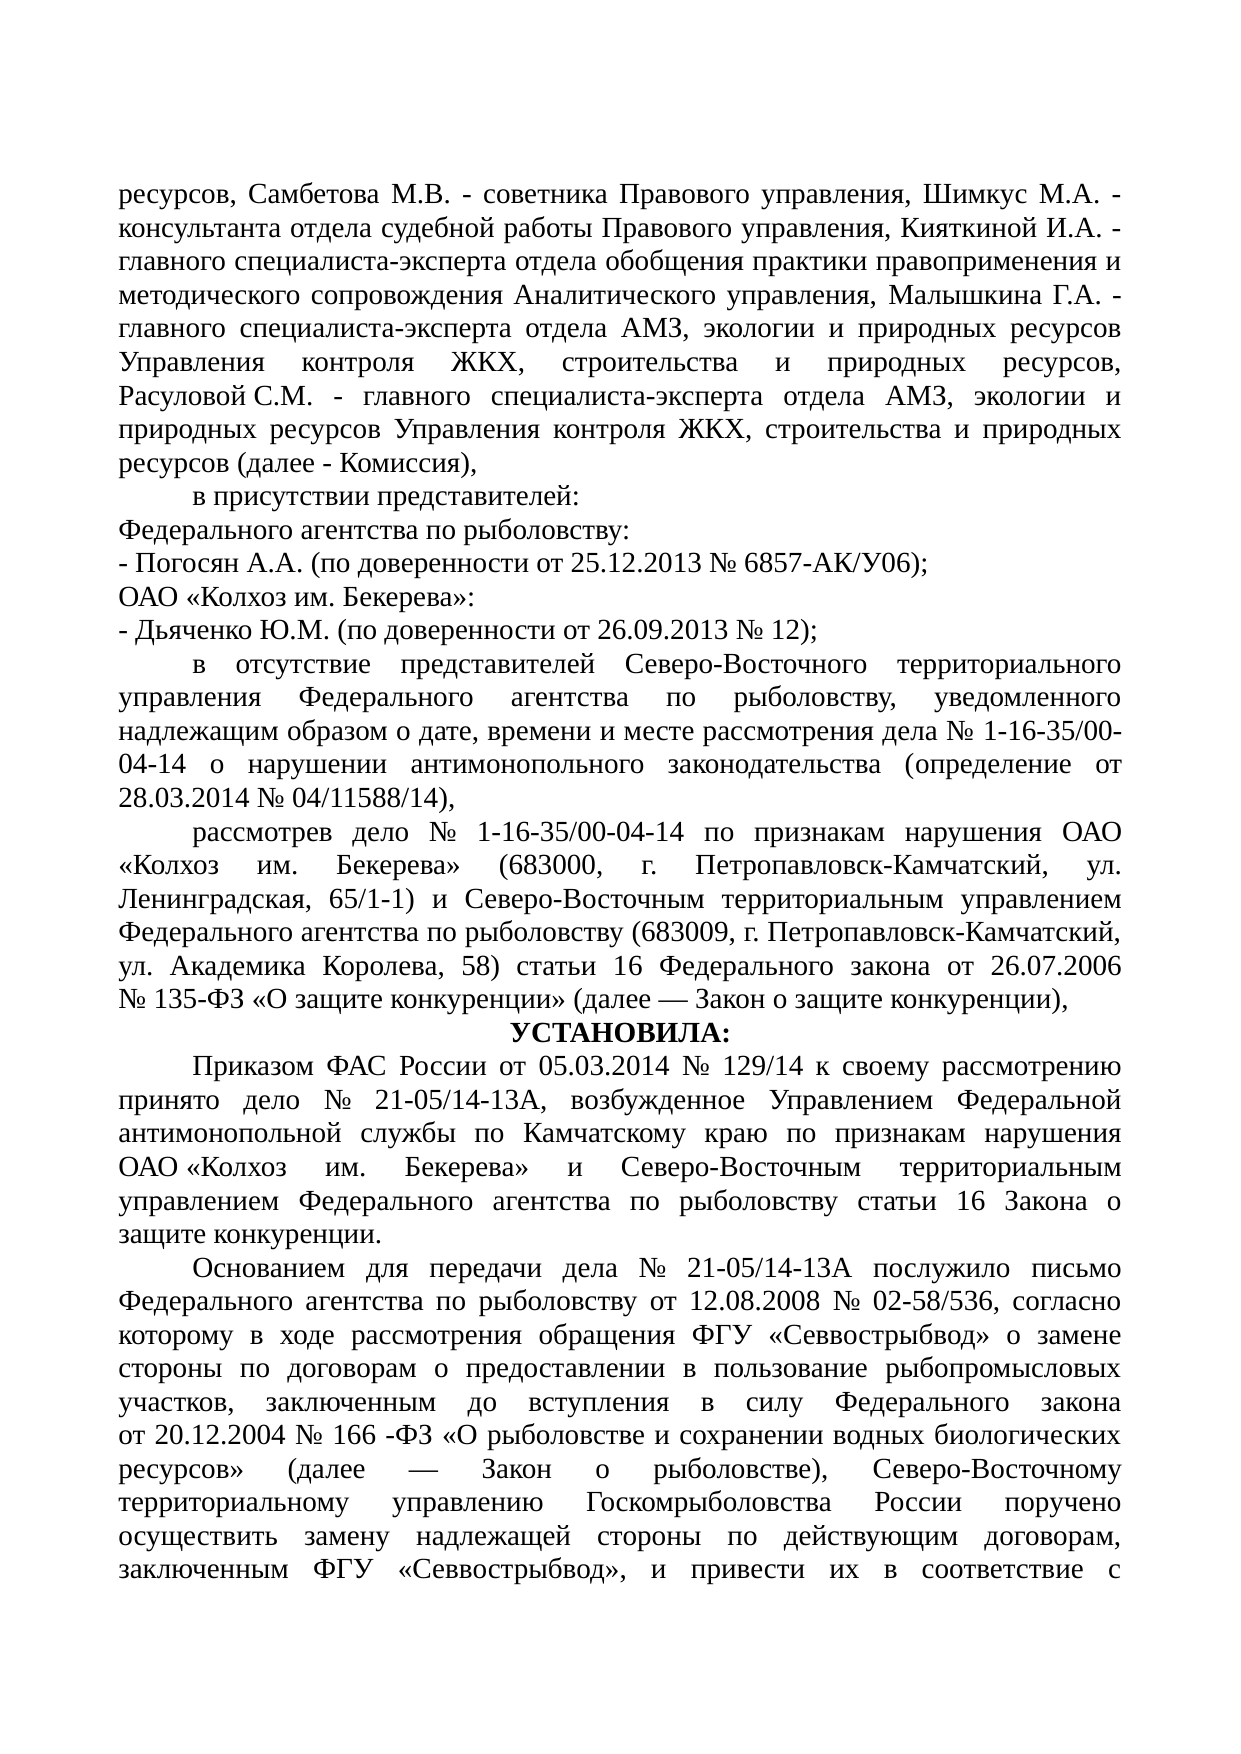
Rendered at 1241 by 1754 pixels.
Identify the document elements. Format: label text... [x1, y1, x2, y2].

text ОАО «Колхоз им. Бекерева»: [118, 579, 1122, 612]
text в отсутствие представителей Северо-Восточного территориального управления Федерального агентства по рыболовству, уведомленного надлежащим образом о дате, времени и месте рассмотрения дела № 1-16-35/00-04-14 о нарушении антимонопольного законодательства (определение от 28.03.2014 № 04/11588/14), [118, 646, 1122, 814]
text рассмотрев дело № 1-16-35/00-04-14 по признакам нарушения ОАО «Колхоз им. Бекерева» (683000, г. Петропавловск-Камчатский, ул. Ленинградская, 65/1-1) и Северо-Восточным территориальным управлением Федерального агентства по рыболовству (683009, г. Петропавловск-Камчатский, ул. Академика Королева, 58) статьи 16 Федерального закона от 26.07.2006 № 135-ФЗ «О защите конкуренции» (далее — Закон о защите конкуренции), [118, 814, 1122, 1015]
text в присутствии представителей: [118, 478, 1122, 512]
text Основанием для передачи дела № 21-05/14-13А послужило письмо Федерального агентства по рыболовству от 12.08.2008 № 02-58/536, согласно которому в ходе рассмотрения обращения ФГУ «Севвострыбвод» о замене стороны по договорам о предоставлении в пользование рыбопромысловых участков, заключенным до вступления в силу Федерального закона от 20.12.2004 № 166 -ФЗ «О рыболовстве и сохранении водных биологических ресурсов» (далее — Закон о рыболовстве), Северо-Восточному территориальному управлению Госкомрыболовства России поручено осуществить замену надлежащей стороны по действующим договорам, заключенным ФГУ «Севвострыбвод», и привести их в соответствие с [118, 1250, 1122, 1585]
text ресурсов, Самбетова М.В. - советника Правового управления, Шимкус М.А. - консультанта отдела судебной работы Правового управления, Кияткиной И.А. - главного специалиста-эксперта отдела обобщения практики правоприменения и методического сопровождения Аналитического управления, Малышкина Г.А. - главного специалиста-эксперта отдела АМЗ, экологии и природных ресурсов Управления контроля ЖКХ, строительства и природных ресурсов, Расуловой С.М. - главного специалиста-эксперта отдела АМЗ, экологии и природных ресурсов Управления контроля ЖКХ, строительства и природных ресурсов (далее - Комиссия), [118, 176, 1122, 478]
text Приказом ФАС России от 05.03.2014 № 129/14 к своему рассмотрению принято дело № 21-05/14-13А, возбужденное Управлением Федеральной антимонопольной службы по Камчатскому краю по признакам нарушения ОАО «Колхоз им. Бекерева» и Северо-Восточным территориальным управлением Федерального агентства по рыболовству статьи 16 Закона о защите конкуренции. [118, 1048, 1122, 1250]
text - Дьяченко Ю.М. (по доверенности от 26.09.2013 № 12); [118, 612, 1122, 646]
text Федерального агентства по рыболовству: [118, 512, 1122, 545]
text УСТАНОВИЛА: [118, 1015, 1122, 1048]
text - Погосян А.А. (по доверенности от 25.12.2013 № 6857-АК/У06); [118, 545, 1122, 579]
